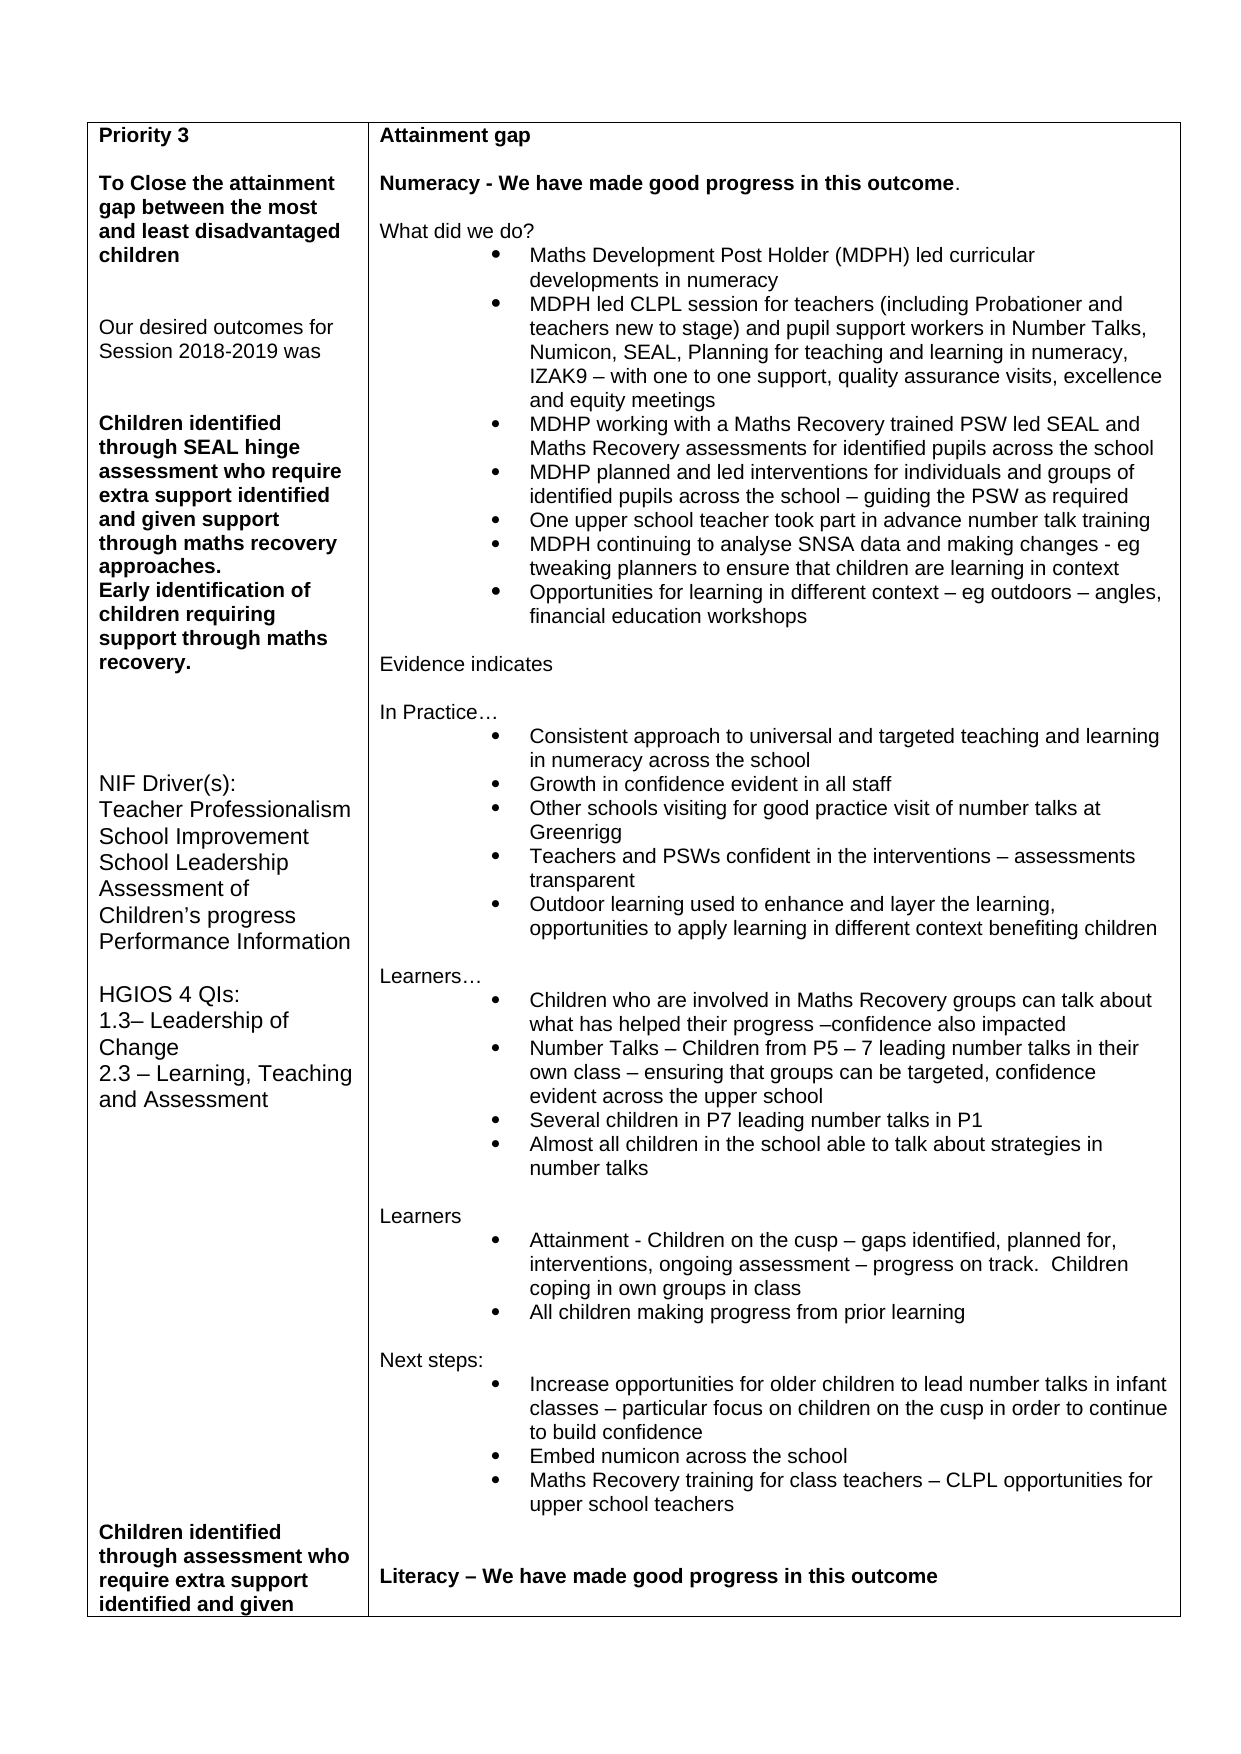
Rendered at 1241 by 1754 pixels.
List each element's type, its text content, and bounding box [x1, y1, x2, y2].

table_header Priority 3 To Close the attainment gap between the most and least disadvantaged children Our desired outcomes for Session 2018-2019 was Children identified through SEAL hinge assessment who require extra support identified and given support through maths recovery approaches. Early identification of children requiring support through maths recovery. NIF Driver(s): Teacher Professionalism School Improvement School Leadership Assessment of Children’s progress Performance Information HGIOS 4 QIs: 1.3– Leadership of Change 2.3 – Learning, Teaching and Assessment Children identified through assessment who require extra support identified and given [88, 123, 368, 1616]
table_header Attainment gap Numeracy - We have made good progress in this outcome. What did we do? Maths Development Post Holder (MDPH) led curricular developments in numeracy MDPH led CLPL session for teachers (including Probationer and teachers new to stage) and pupil support workers in Number Talks, Numicon, SEAL, Planning for teaching and learning in numeracy, IZAK9 – with one to one support, quality assurance visits, excellence and equity meetings MDHP working with a Maths Recovery trained PSW led SEAL and Maths Recovery assessments for identified pupils across the school MDHP planned and led interventions for individuals and groups of identified pupils across the school – guiding the PSW as required One upper school teacher took part in advance number talk training MDPH continuing to analyse SNSA data and making changes - eg tweaking planners to ensure that children are learning in context Opportunities for learning in different context – eg outdoors – angles, financial education workshops Evidence indicates In Practice… Consistent approach to universal and targeted teaching and learning in numeracy across the school Growth in confidence evident in all staff Other schools visiting for good practice visit of number talks at Greenrigg Teachers and PSWs confident in the interventions – assessments transparent Outdoor learning used to enhance and layer the learning, opportunities to apply learning in different context benefiting children Learners… Children who are involved in Maths Recovery groups can talk about what has helped their progress –confidence also impacted Number Talks – Children from P5 – 7 leading number talks in their own class – ensuring that groups can be targeted, confidence evident across the upper school Several children in P7 leading number talks in P1 Almost all children in the school able to talk about strategies in number talks Learners Attainment - Children on the cusp – gaps identified, planned for, interventions, ongoing assessment – progress on track. Children coping in own groups in class All children making progress from prior learning Next steps: Increase opportunities for older children to lead number talks in infant classes – particular focus on children on the cusp in order to continue to build confidence Embed numicon across the school Maths Recovery training for class teachers – CLPL opportunities for upper school teachers Literacy – We have made good progress in this outcome [369, 123, 1180, 1616]
